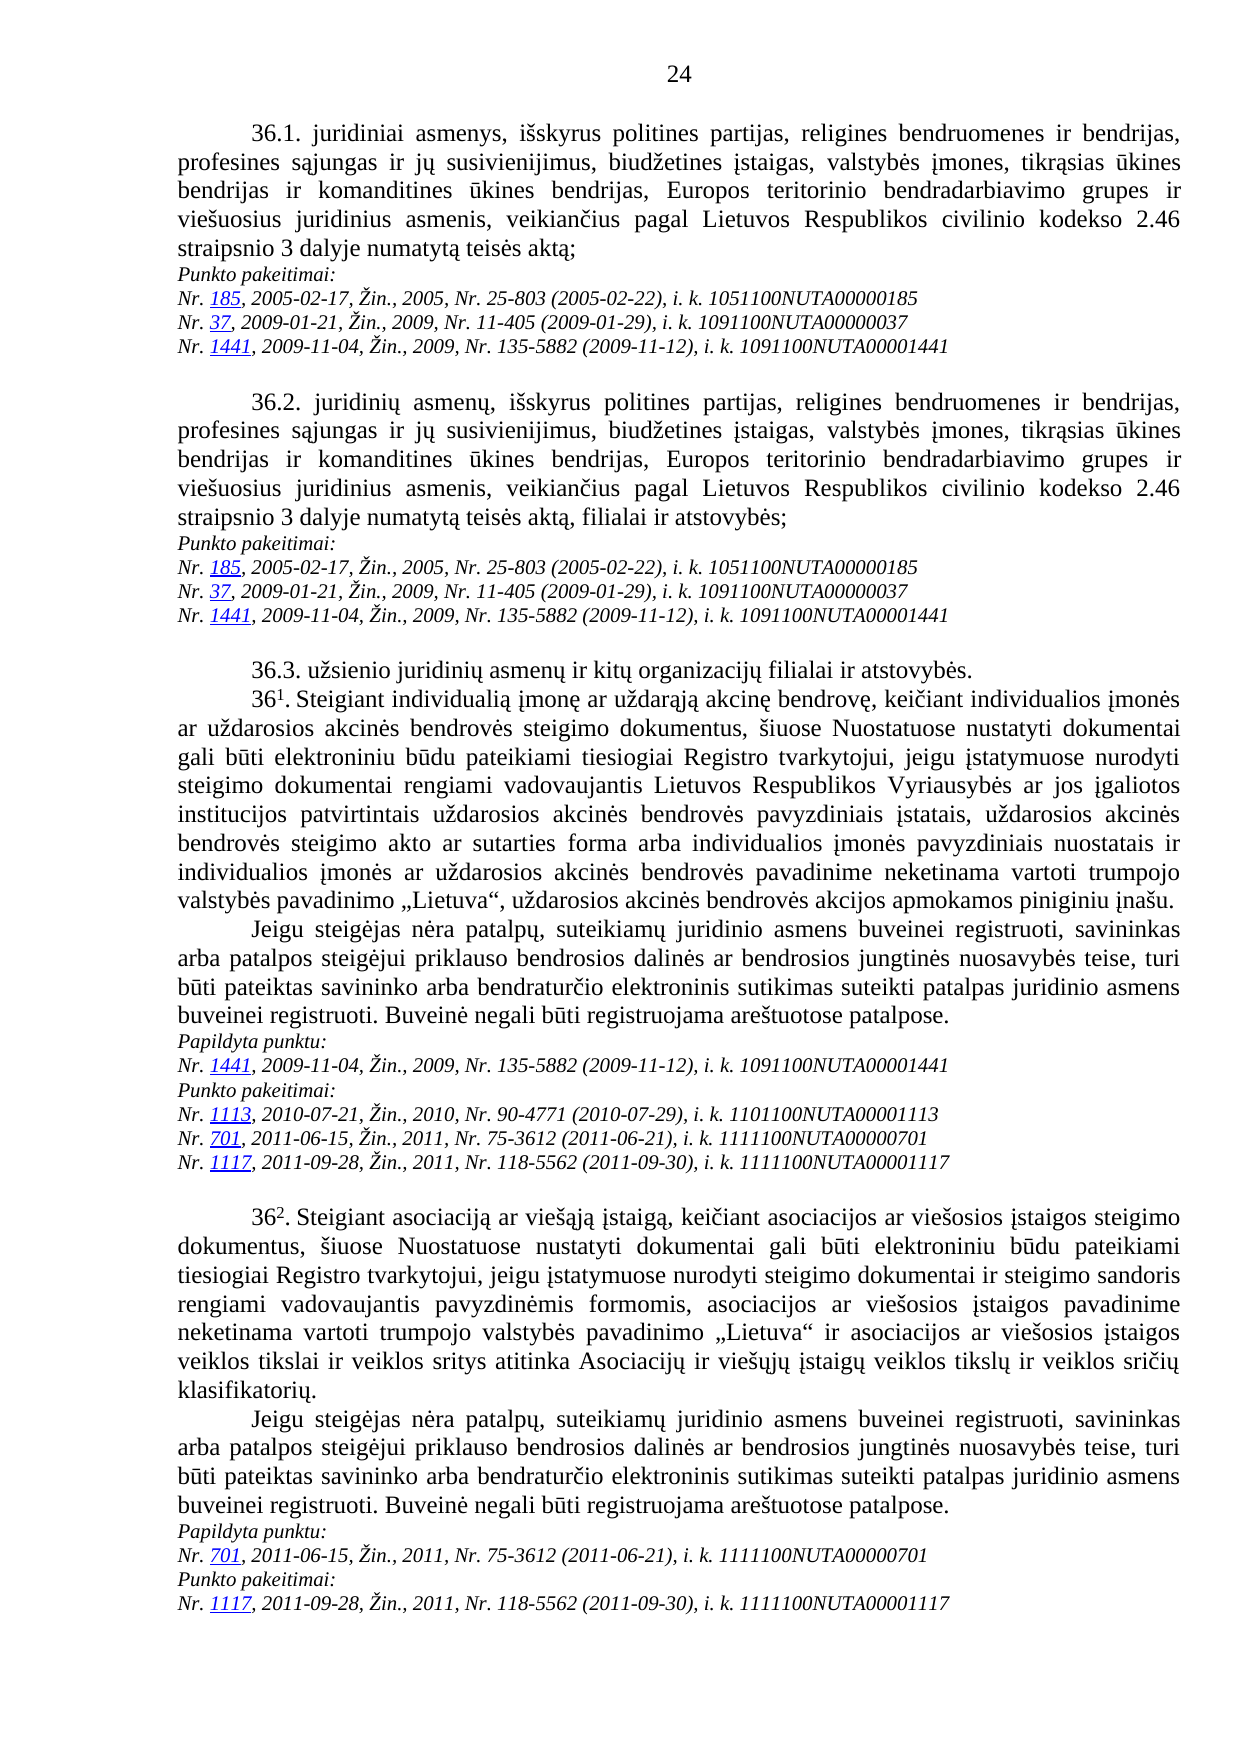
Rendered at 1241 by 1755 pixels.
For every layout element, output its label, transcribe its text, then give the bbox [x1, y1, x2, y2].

text Nr. 37, 2009-01-21, Žin., 2009, Nr. 11-405 (2009-01-29), i. k. 1091100NUTA00000037 [177, 310, 1181, 334]
text Papildyta punktu: [177, 1029, 1181, 1053]
text Nr. 1113, 2010-07-21, Žin., 2010, Nr. 90-4771 (2010-07-29), i. k. 1101100NUTA00001113 [177, 1102, 1181, 1126]
text 361. Steigiant individualią įmonę ar uždarąją akcinę bendrovę, keičiant individualios įmonės ar uždarosios akcinės bendrovės steigimo dokumentus, šiuose Nuostatuose nustatyti dokumentai gali būti elektroniniu būdu pateikiami tiesiogiai Registro tvarkytojui, jeigu įstatymuose nurodyti steigimo dokumentai rengiami vadovaujantis Lietuvos Respublikos Vyriausybės ar jos įgaliotos institucijos patvirtintais uždarosios akcinės bendrovės pavyzdiniais įstatais, uždarosios akcinės bendrovės steigimo akto ar sutarties forma arba individualios įmonės pavyzdiniais nuostatais ir individualios įmonės ar uždarosios akcinės bendrovės pavadinime neketinama vartoti trumpojo valstybės pavadinimo „Lietuva“, uždarosios akcinės bendrovės akcijos apmokamos piniginiu įnašu. [177, 684, 1181, 914]
text Nr. 701, 2011-06-15, Žin., 2011, Nr. 75-3612 (2011-06-21), i. k. 1111100NUTA00000701 [177, 1126, 1181, 1150]
text Papildyta punktu: [177, 1519, 1181, 1543]
text Nr. 1441, 2009-11-04, Žin., 2009, Nr. 135-5882 (2009-11-12), i. k. 1091100NUTA00001441 [177, 1053, 1181, 1077]
text Nr. 1117, 2011-09-28, Žin., 2011, Nr. 118-5562 (2011-09-30), i. k. 1111100NUTA00001117 [177, 1591, 1181, 1615]
text 362. Steigiant asociaciją ar viešąją įstaigą, keičiant asociacijos ar viešosios įstaigos steigimo dokumentus, šiuose Nuostatuose nustatyti dokumentai gali būti elektroniniu būdu pateikiami tiesiogiai Registro tvarkytojui, jeigu įstatymuose nurodyti steigimo dokumentai ir steigimo sandoris rengiami vadovaujantis pavyzdinėmis formomis, asociacijos ar viešosios įstaigos pavadinime neketinama vartoti trumpojo valstybės pavadinimo „Lietuva“ ir asociacijos ar viešosios įstaigos veiklos tikslai ir veiklos sritys atitinka Asociacijų ir viešųjų įstaigų veiklos tikslų ir veiklos sričių klasifikatorių. [177, 1202, 1181, 1404]
text Punkto pakeitimai: [177, 1077, 1181, 1102]
text Nr. 185, 2005-02-17, Žin., 2005, Nr. 25-803 (2005-02-22), i. k. 1051100NUTA00000185 [177, 286, 1181, 310]
text Nr. 185, 2005-02-17, Žin., 2005, Nr. 25-803 (2005-02-22), i. k. 1051100NUTA00000185 [177, 555, 1181, 579]
text Nr. 1441, 2009-11-04, Žin., 2009, Nr. 135-5882 (2009-11-12), i. k. 1091100NUTA00001441 [177, 603, 1181, 627]
text Jeigu steigėjas nėra patalpų, suteikiamų juridinio asmens buveinei registruoti, savininkas arba patalpos steigėjui priklauso bendrosios dalinės ar bendrosios jungtinės nuosavybės teise, turi būti pateiktas savininko arba bendraturčio elektroninis sutikimas suteikti patalpas juridinio asmens buveinei registruoti. Buveinė negali būti registruojama areštuotose patalpose. [177, 1404, 1181, 1519]
text 36.2. juridinių asmenų, išskyrus politines partijas, religines bendruomenes ir bendrijas, profesines sąjungas ir jų susivienijimus, biudžetines įstaigas, valstybės įmones, tikrąsias ūkines bendrijas ir komanditines ūkines bendrijas, Europos teritorinio bendradarbiavimo grupes ir viešuosius juridinius asmenis, veikiančius pagal Lietuvos Respublikos civilinio kodekso 2.46 straipsnio 3 dalyje numatytą teisės aktą, filialai ir atstovybės; [177, 387, 1181, 531]
text 36.1. juridiniai asmenys, išskyrus politines partijas, religines bendruomenes ir bendrijas, profesines sąjungas ir jų susivienijimus, biudžetines įstaigas, valstybės įmones, tikrąsias ūkines bendrijas ir komanditines ūkines bendrijas, Europos teritorinio bendradarbiavimo grupes ir viešuosius juridinius asmenis, veikiančius pagal Lietuvos Respublikos civilinio kodekso 2.46 straipsnio 3 dalyje numatytą teisės aktą; [177, 118, 1181, 262]
text Nr. 1117, 2011-09-28, Žin., 2011, Nr. 118-5562 (2011-09-30), i. k. 1111100NUTA00001117 [177, 1150, 1181, 1174]
text Nr. 701, 2011-06-15, Žin., 2011, Nr. 75-3612 (2011-06-21), i. k. 1111100NUTA00000701 [177, 1543, 1181, 1567]
text Punkto pakeitimai: [177, 1567, 1181, 1591]
text Punkto pakeitimai: [177, 262, 1181, 286]
text Nr. 1441, 2009-11-04, Žin., 2009, Nr. 135-5882 (2009-11-12), i. k. 1091100NUTA00001441 [177, 334, 1181, 358]
text Punkto pakeitimai: [177, 531, 1181, 555]
text 36.3. užsienio juridinių asmenų ir kitų organizacijų filialai ir atstovybės. [177, 656, 1181, 684]
text Nr. 37, 2009-01-21, Žin., 2009, Nr. 11-405 (2009-01-29), i. k. 1091100NUTA00000037 [177, 579, 1181, 603]
text Jeigu steigėjas nėra patalpų, suteikiamų juridinio asmens buveinei registruoti, savininkas arba patalpos steigėjui priklauso bendrosios dalinės ar bendrosios jungtinės nuosavybės teise, turi būti pateiktas savininko arba bendraturčio elektroninis sutikimas suteikti patalpas juridinio asmens buveinei registruoti. Buveinė negali būti registruojama areštuotose patalpose. [177, 914, 1181, 1029]
